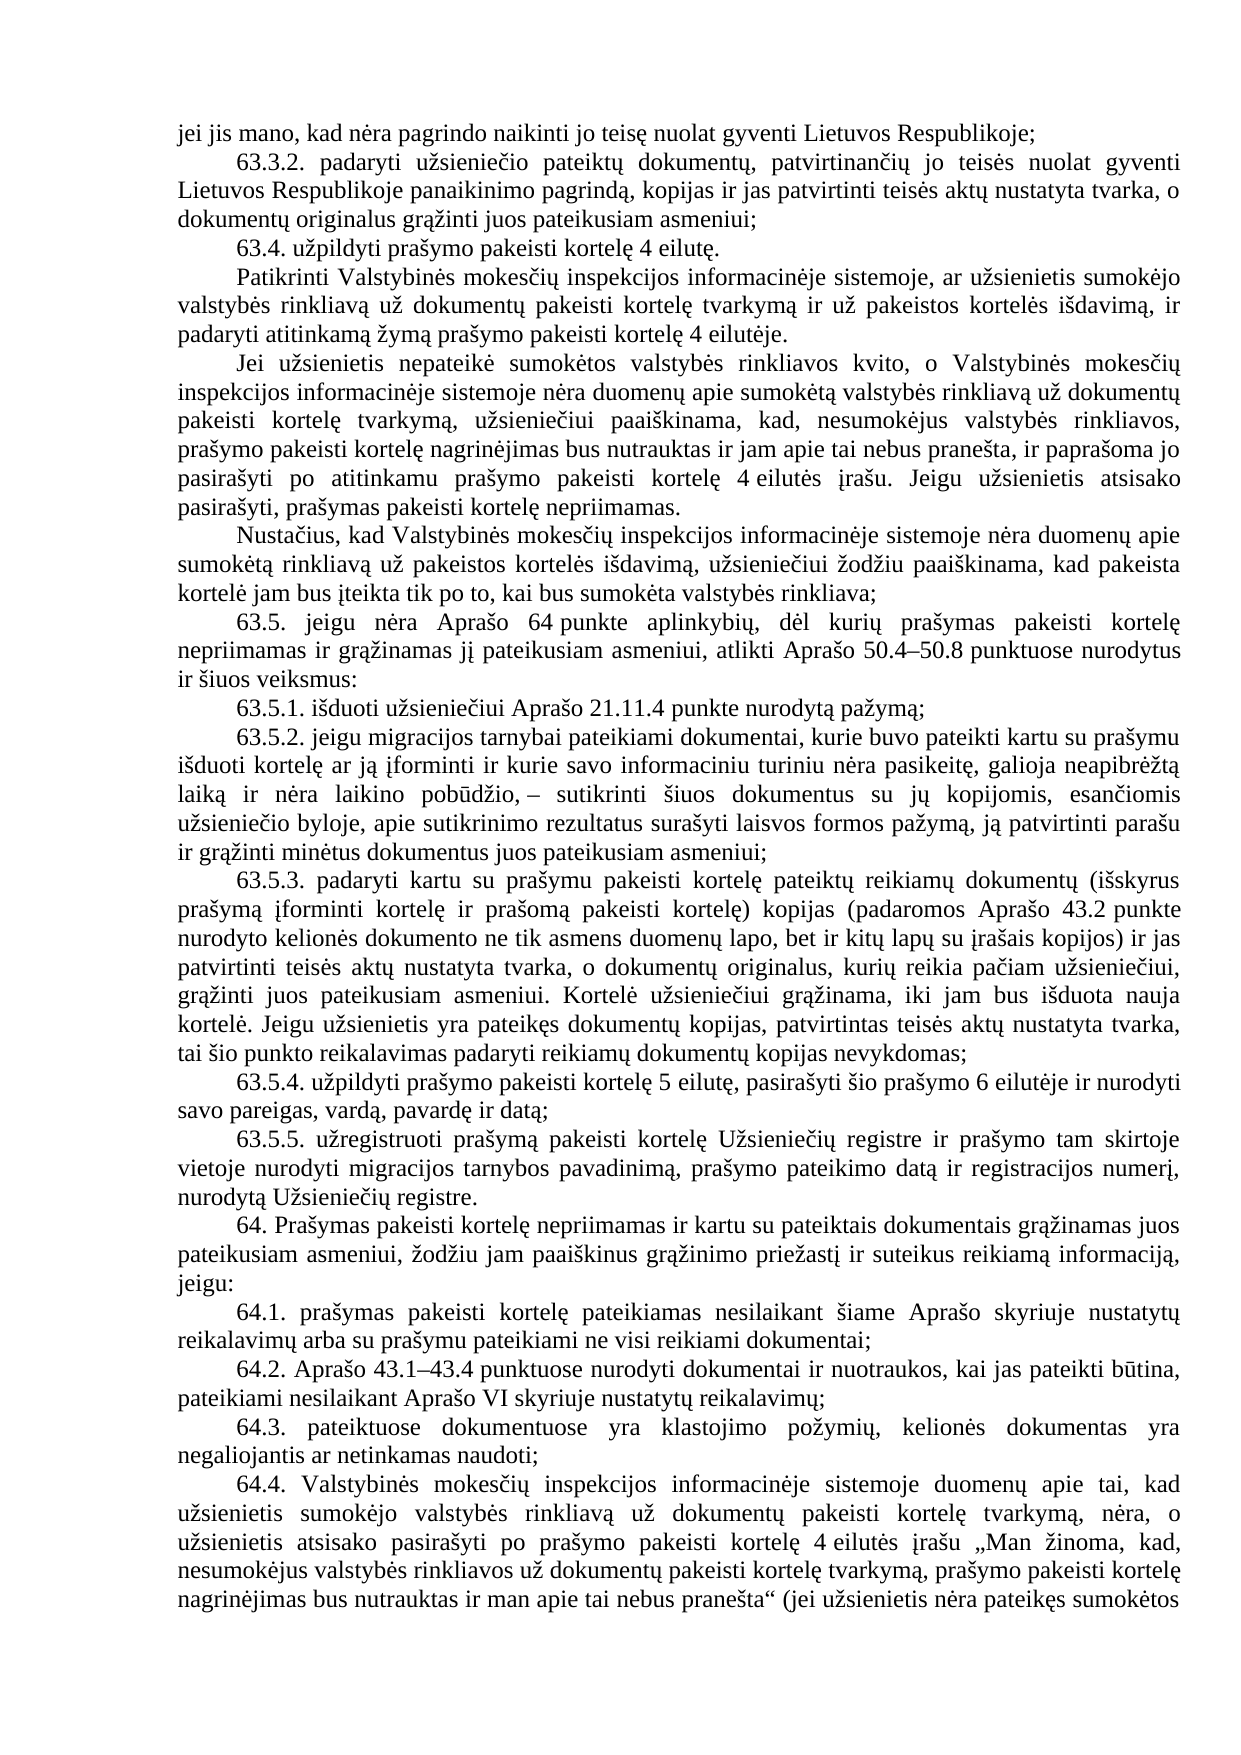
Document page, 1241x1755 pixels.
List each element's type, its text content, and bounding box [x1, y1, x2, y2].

text 63.5. jeigu nėra Aprašo 64 punkte aplinkybių, dėl kurių prašymas pakeisti kortelę nepriimamas ir grąžinamas jį pateikusiam asmeniui, atlikti Aprašo 50.4–50.8 punktuose nurodytus ir šiuos veiksmus: [177, 607, 1181, 693]
text 63.4. užpildyti prašymo pakeisti kortelę 4 eilutę. [177, 233, 1181, 262]
text 63.5.4. užpildyti prašymo pakeisti kortelę 5 eilutę, pasirašyti šio prašymo 6 eilutėje ir nurodyti savo pareigas, vardą, pavardę ir datą; [177, 1067, 1181, 1124]
text 63.5.1. išduoti užsieniečiui Aprašo 21.11.4 punkte nurodytą pažymą; [177, 693, 1181, 722]
text Jei užsienietis nepateikė sumokėtos valstybės rinkliavos kvito, o Valstybinės mokesčių inspekcijos informacinėje sistemoje nėra duomenų apie sumokėtą valstybės rinkliavą už dokumentų pakeisti kortelę tvarkymą, užsieniečiui paaiškinama, kad, nesumokėjus valstybės rinkliavos, prašymo pakeisti kortelę nagrinėjimas bus nutrauktas ir jam apie tai nebus pranešta, ir paprašoma jo pasirašyti po atitinkamu prašymo pakeisti kortelę 4 eilutės įrašu. Jeigu užsienietis atsisako pasirašyti, prašymas pakeisti kortelę nepriimamas. [177, 348, 1181, 521]
text 64.2. Aprašo 43.1–43.4 punktuose nurodyti dokumentai ir nuotraukos, kai jas pateikti būtina, pateikiami nesilaikant Aprašo VI skyriuje nustatytų reikalavimų; [177, 1354, 1181, 1412]
text 63.5.5. užregistruoti prašymą pakeisti kortelę Užsieniečių registre ir prašymo tam skirtoje vietoje nurodyti migracijos tarnybos pavadinimą, prašymo pateikimo datą ir registracijos numerį, nurodytą Užsieniečių registre. [177, 1124, 1181, 1211]
text Nustačius, kad Valstybinės mokesčių inspekcijos informacinėje sistemoje nėra duomenų apie sumokėtą rinkliavą už pakeistos kortelės išdavimą, užsieniečiui žodžiu paaiškinama, kad pakeista kortelė jam bus įteikta tik po to, kai bus sumokėta valstybės rinkliava; [177, 521, 1181, 607]
text 64.4. Valstybinės mokesčių inspekcijos informacinėje sistemoje duomenų apie tai, kad užsienietis sumokėjo valstybės rinkliavą už dokumentų pakeisti kortelę tvarkymą, nėra, o užsienietis atsisako pasirašyti po prašymo pakeisti kortelę 4 eilutės įrašu „Man žinoma, kad, nesumokėjus valstybės rinkliavos už dokumentų pakeisti kortelę tvarkymą, prašymo pakeisti kortelę nagrinėjimas bus nutrauktas ir man apie tai nebus pranešta“ (jei užsienietis nėra pateikęs sumokėtos [177, 1469, 1181, 1613]
text 64. Prašymas pakeisti kortelę nepriimamas ir kartu su pateiktais dokumentais grąžinamas juos pateikusiam asmeniui, žodžiu jam paaiškinus grąžinimo priežastį ir suteikus reikiamą informaciją, jeigu: [177, 1211, 1181, 1297]
text 63.5.3. padaryti kartu su prašymu pakeisti kortelę pateiktų reikiamų dokumentų (išskyrus prašymą įforminti kortelę ir prašomą pakeisti kortelę) kopijas (padaromos Aprašo 43.2 punkte nurodyto kelionės dokumento ne tik asmens duomenų lapo, bet ir kitų lapų su įrašais kopijos) ir jas patvirtinti teisės aktų nustatyta tvarka, o dokumentų originalus, kurių reikia pačiam užsieniečiui, grąžinti juos pateikusiam asmeniui. Kortelė užsieniečiui grąžinama, iki jam bus išduota nauja kortelė. Jeigu užsienietis yra pateikęs dokumentų kopijas, patvirtintas teisės aktų nustatyta tvarka, tai šio punkto reikalavimas padaryti reikiamų dokumentų kopijas nevykdomas; [177, 866, 1181, 1067]
text 63.3.2. padaryti užsieniečio pateiktų dokumentų, patvirtinančių jo teisės nuolat gyventi Lietuvos Respublikoje panaikinimo pagrindą, kopijas ir jas patvirtinti teisės aktų nustatyta tvarka, o dokumentų originalus grąžinti juos pateikusiam asmeniui; [177, 147, 1181, 233]
text Patikrinti Valstybinės mokesčių inspekcijos informacinėje sistemoje, ar užsienietis sumokėjo valstybės rinkliavą už dokumentų pakeisti kortelę tvarkymą ir už pakeistos kortelės išdavimą, ir padaryti atitinkamą žymą prašymo pakeisti kortelę 4 eilutėje. [177, 262, 1181, 348]
text 64.3. pateiktuose dokumentuose yra klastojimo požymių, kelionės dokumentas yra negaliojantis ar netinkamas naudoti; [177, 1412, 1181, 1469]
text 64.1. prašymas pakeisti kortelę pateikiamas nesilaikant šiame Aprašo skyriuje nustatytų reikalavimų arba su prašymu pateikiami ne visi reikiami dokumentai; [177, 1297, 1181, 1354]
text jei jis mano, kad nėra pagrindo naikinti jo teisę nuolat gyventi Lietuvos Respublikoje; [177, 118, 1181, 147]
text 63.5.2. jeigu migracijos tarnybai pateikiami dokumentai, kurie buvo pateikti kartu su prašymu išduoti kortelę ar ją įforminti ir kurie savo informaciniu turiniu nėra pasikeitę, galioja neapibrėžtą laiką ir nėra laikino pobūdžio, – sutikrinti šiuos dokumentus su jų kopijomis, esančiomis užsieniečio byloje, apie sutikrinimo rezultatus surašyti laisvos formos pažymą, ją patvirtinti parašu ir grąžinti minėtus dokumentus juos pateikusiam asmeniui; [177, 722, 1181, 866]
